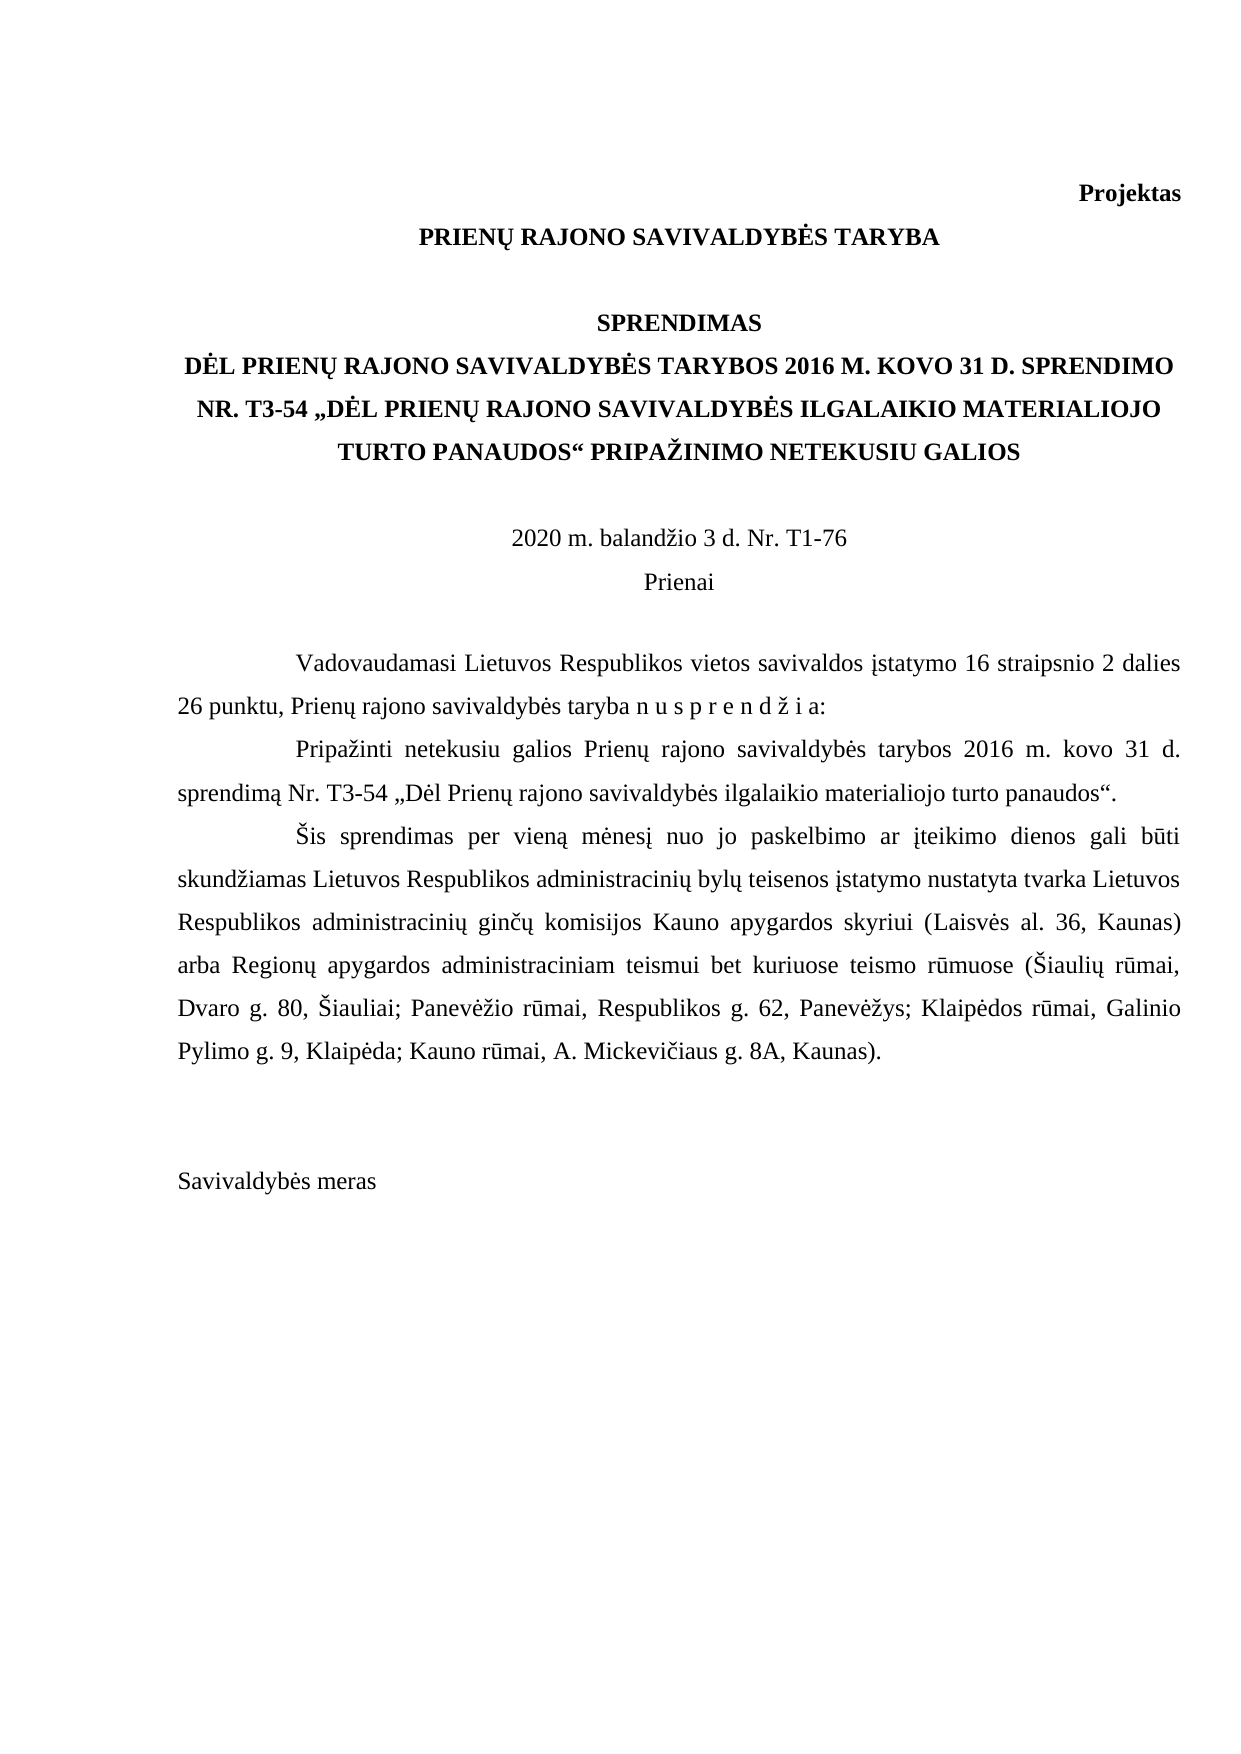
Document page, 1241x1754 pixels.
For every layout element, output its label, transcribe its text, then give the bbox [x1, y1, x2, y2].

text SPRENDIMAS [177, 308, 1181, 337]
text 2020 m. balandžio 3 d. Nr. T1-76 [177, 523, 1181, 552]
text Projektas [177, 178, 1181, 207]
text Prienai [177, 567, 1181, 595]
text Šis sprendimas per vieną mėnesį nuo jo paskelbimo ar įteikimo dienos gali būti skundžiamas Lietuvos Respublikos administracinių bylų teisenos įstatymo nustatyta tvarka Lietuvos Respublikos administracinių ginčų komisijos Kauno apygardos skyriui (Laisvės al. 36, Kaunas) arba Regionų apygardos administraciniam teismui bet kuriuose teismo rūmuose (Šiaulių rūmai, Dvaro g. 80, Šiauliai; Panevėžio rūmai, Respublikos g. 62, Panevėžys; Klaipėdos rūmai, Galinio Pylimo g. 9, Klaipėda; Kauno rūmai, A. Mickevičiaus g. 8A, Kaunas). [177, 821, 1181, 1065]
text DĖL PRIENŲ RAJONO SAVIVALDYBĖS TARYBOS 2016 M. KOVO 31 D. SPRENDIMO NR. T3-54 „DĖL PRIENŲ RAJONO SAVIVALDYBĖS ILGALAIKIO MATERIALIOJO TURTO PANAUDOS“ PRIPAŽINIMO NETEKUSIU GALIOS [177, 351, 1181, 466]
text Vadovaudamasi Lietuvos Respublikos vietos savivaldos įstatymo 16 straipsnio 2 dalies 26 punktu, Prienų rajono savivaldybės taryba n u s p r e n d ž i a: [177, 648, 1181, 720]
text Pripažinti netekusiu galios Prienų rajono savivaldybės tarybos 2016 m. kovo 31 d. sprendimą Nr. T3-54 „Dėl Prienų rajono savivaldybės ilgalaikio materialiojo turto panaudos“. [177, 734, 1181, 806]
text PRIENŲ RAJONO savivaldybės TARYBA [177, 222, 1181, 250]
text Savivaldybės meras [177, 1166, 1181, 1194]
